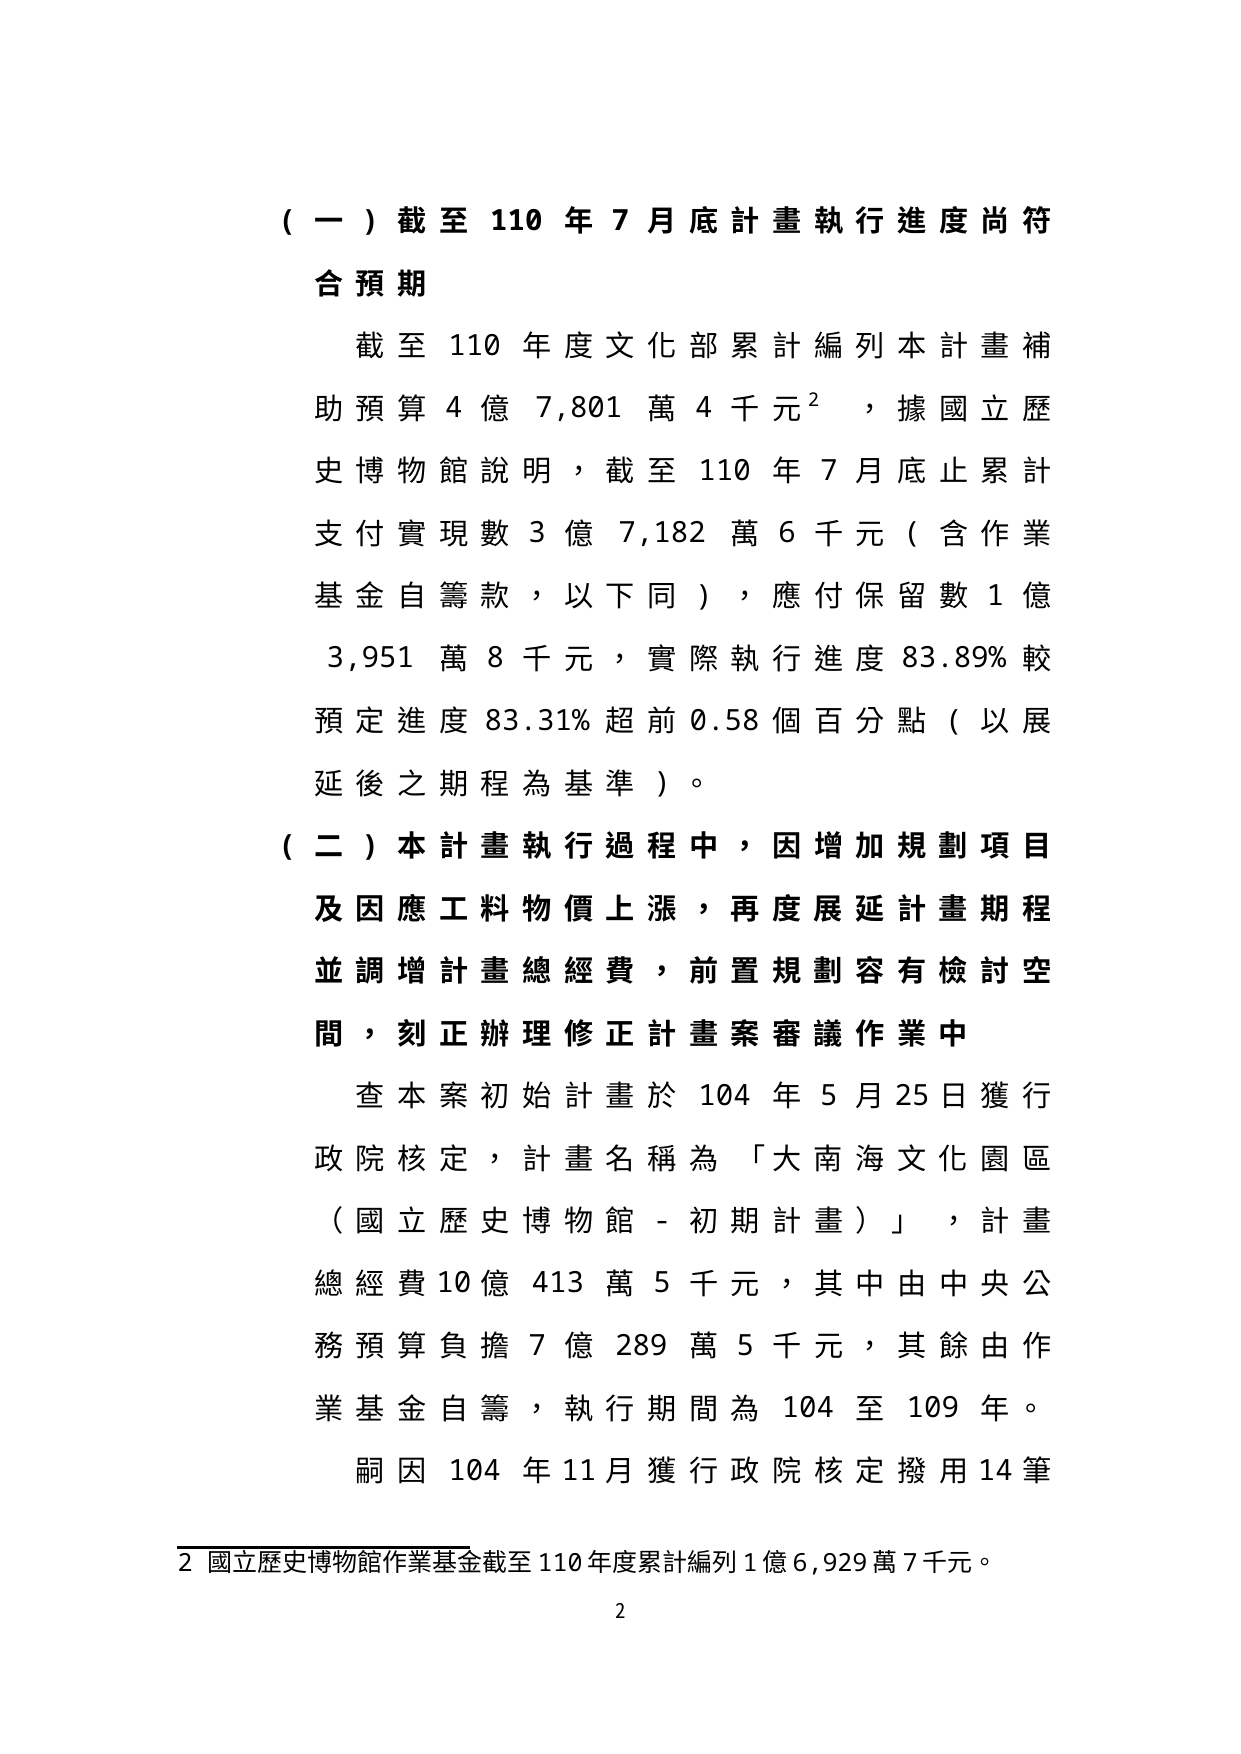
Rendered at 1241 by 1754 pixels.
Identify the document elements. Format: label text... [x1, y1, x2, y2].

text (一)截至110年7月底計畫執行進度尚符合預期 [242, 177, 1058, 302]
text (二)本計畫執行過程中，因增加規劃項目及因應工料物價上漲，再度展延計畫期程並調增計畫總經費，前置規劃容有檢討空間，刻正辦理修正計畫案審議作業中 [242, 802, 1058, 1052]
text 截至110年度文化部累計編列本計畫補助預算4億7,801萬4千元，據國立歷史博物館說明，截至110年7月底止累計支付實現數3億7,182萬6千元(含作業基金自籌款，以下同)，應付保留數1億3,951萬8千元，實際執行進度83.89%較預定進度83.31%超前0.58個百分點(以展延後之期程為基準)。 [271, 302, 1058, 802]
text 國立歷史博物館作業基金截至110年度累計編列1億6,929萬7千元。 [177, 1548, 1063, 1577]
text 查本案初始計畫於104年5月25日獲行政院核定，計畫名稱為「大南海文化園區（國立歷史博物館-初期計畫）」，計畫總經費10億413萬5千元，其中由中央公務預算負擔7億289萬5千元，其餘由作業基金自籌，執行期間為104至109年。 [271, 1052, 1058, 1427]
text 嗣因104年11月獲行政院核定撥用14筆國有土地，為納入興建文物典藏庫房事宜，爰提出計畫修正案，並於106年8月14日獲行政院核定，計畫名稱修正為「國立歷史博物館升級發展計畫」，同時修正計畫期程為104年至111年，計畫總經費10億413萬5千元維持不變，惟計畫自償率調降為15%，爰中央公務預算負擔金額調增為8億5,351萬5千元。 [271, 1427, 1058, 1490]
